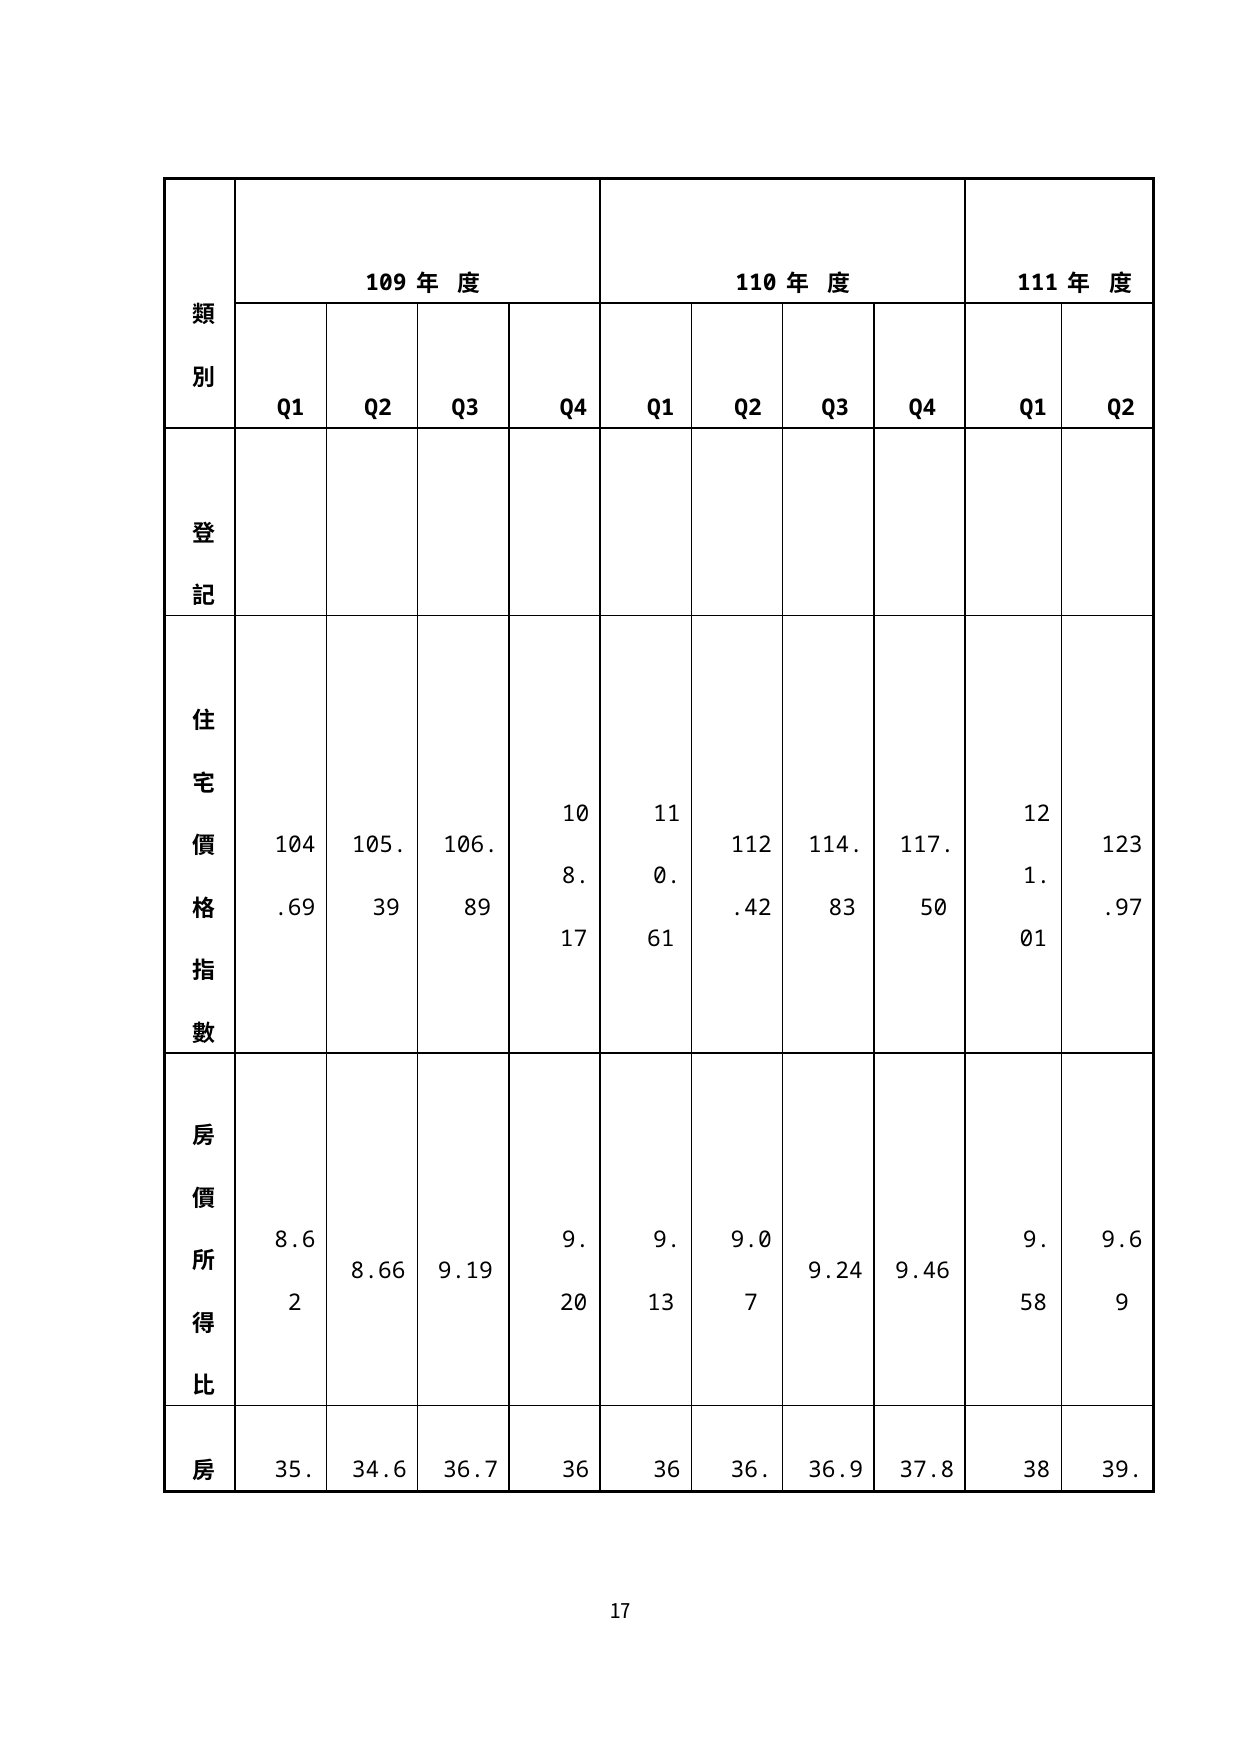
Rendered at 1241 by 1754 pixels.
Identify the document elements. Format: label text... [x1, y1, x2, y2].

table_cell Q2 [692, 304, 782, 427]
table_header 類別 [166, 180, 234, 427]
table_cell 36 [510, 1406, 599, 1490]
table_cell 36.9 [783, 1406, 873, 1490]
table_cell 123.97 [1062, 616, 1152, 1052]
table_cell 110.61 [601, 616, 691, 1052]
table_cell 登記 [166, 429, 234, 615]
table_cell 36.7 [418, 1406, 508, 1490]
table_cell 房價所得比 [166, 1054, 234, 1405]
table_cell 36 [601, 1406, 691, 1490]
table_cell 8.66 [327, 1054, 417, 1405]
table_cell [236, 429, 326, 615]
table_cell 9.46 [875, 1054, 964, 1405]
table_cell 住宅價格指數 [166, 616, 234, 1052]
table_cell 9.20 [510, 1054, 599, 1405]
table_cell 117.50 [875, 616, 964, 1052]
table_cell 35. [236, 1406, 326, 1490]
table_cell Q1 [966, 304, 1061, 427]
table_header 109年度 [236, 180, 599, 302]
table_cell Q2 [327, 304, 417, 427]
table_cell 34.6 [327, 1406, 417, 1490]
table_cell [1062, 429, 1152, 615]
table_cell 112.42 [692, 616, 782, 1052]
table_cell 114.83 [783, 616, 873, 1052]
table_cell Q1 [236, 304, 326, 427]
table_cell [601, 429, 691, 615]
table_cell 105.39 [327, 616, 417, 1052]
table_cell 9.69 [1062, 1054, 1152, 1405]
table_cell 9.13 [601, 1054, 691, 1405]
table_cell 房 [166, 1406, 234, 1490]
table_cell Q2 [1062, 304, 1152, 427]
table_header 110年度 [601, 180, 964, 302]
table_cell [692, 429, 782, 615]
table_cell Q4 [875, 304, 964, 427]
table_cell 121.01 [966, 616, 1061, 1052]
table_cell 104.69 [236, 616, 326, 1052]
table_cell 36. [692, 1406, 782, 1490]
table_cell 9.58 [966, 1054, 1061, 1405]
table_cell Q3 [783, 304, 873, 427]
table_cell 9.07 [692, 1054, 782, 1405]
table_cell 37.8 [875, 1406, 964, 1490]
table_cell 8.62 [236, 1054, 326, 1405]
table_cell [418, 429, 508, 615]
table_cell Q1 [601, 304, 691, 427]
table_cell [966, 429, 1061, 615]
table_cell 39. [1062, 1406, 1152, 1490]
table_cell [875, 429, 964, 615]
table_cell 106.89 [418, 616, 508, 1052]
table_cell [510, 429, 599, 615]
table_cell 108.17 [510, 616, 599, 1052]
table_cell 9.19 [418, 1054, 508, 1405]
table_cell Q3 [418, 304, 508, 427]
table_header 111年度 [966, 180, 1152, 302]
table_cell Q4 [510, 304, 599, 427]
table_cell [783, 429, 873, 615]
table_cell 9.24 [783, 1054, 873, 1405]
table_cell 38 [966, 1406, 1061, 1490]
table_cell [327, 429, 417, 615]
